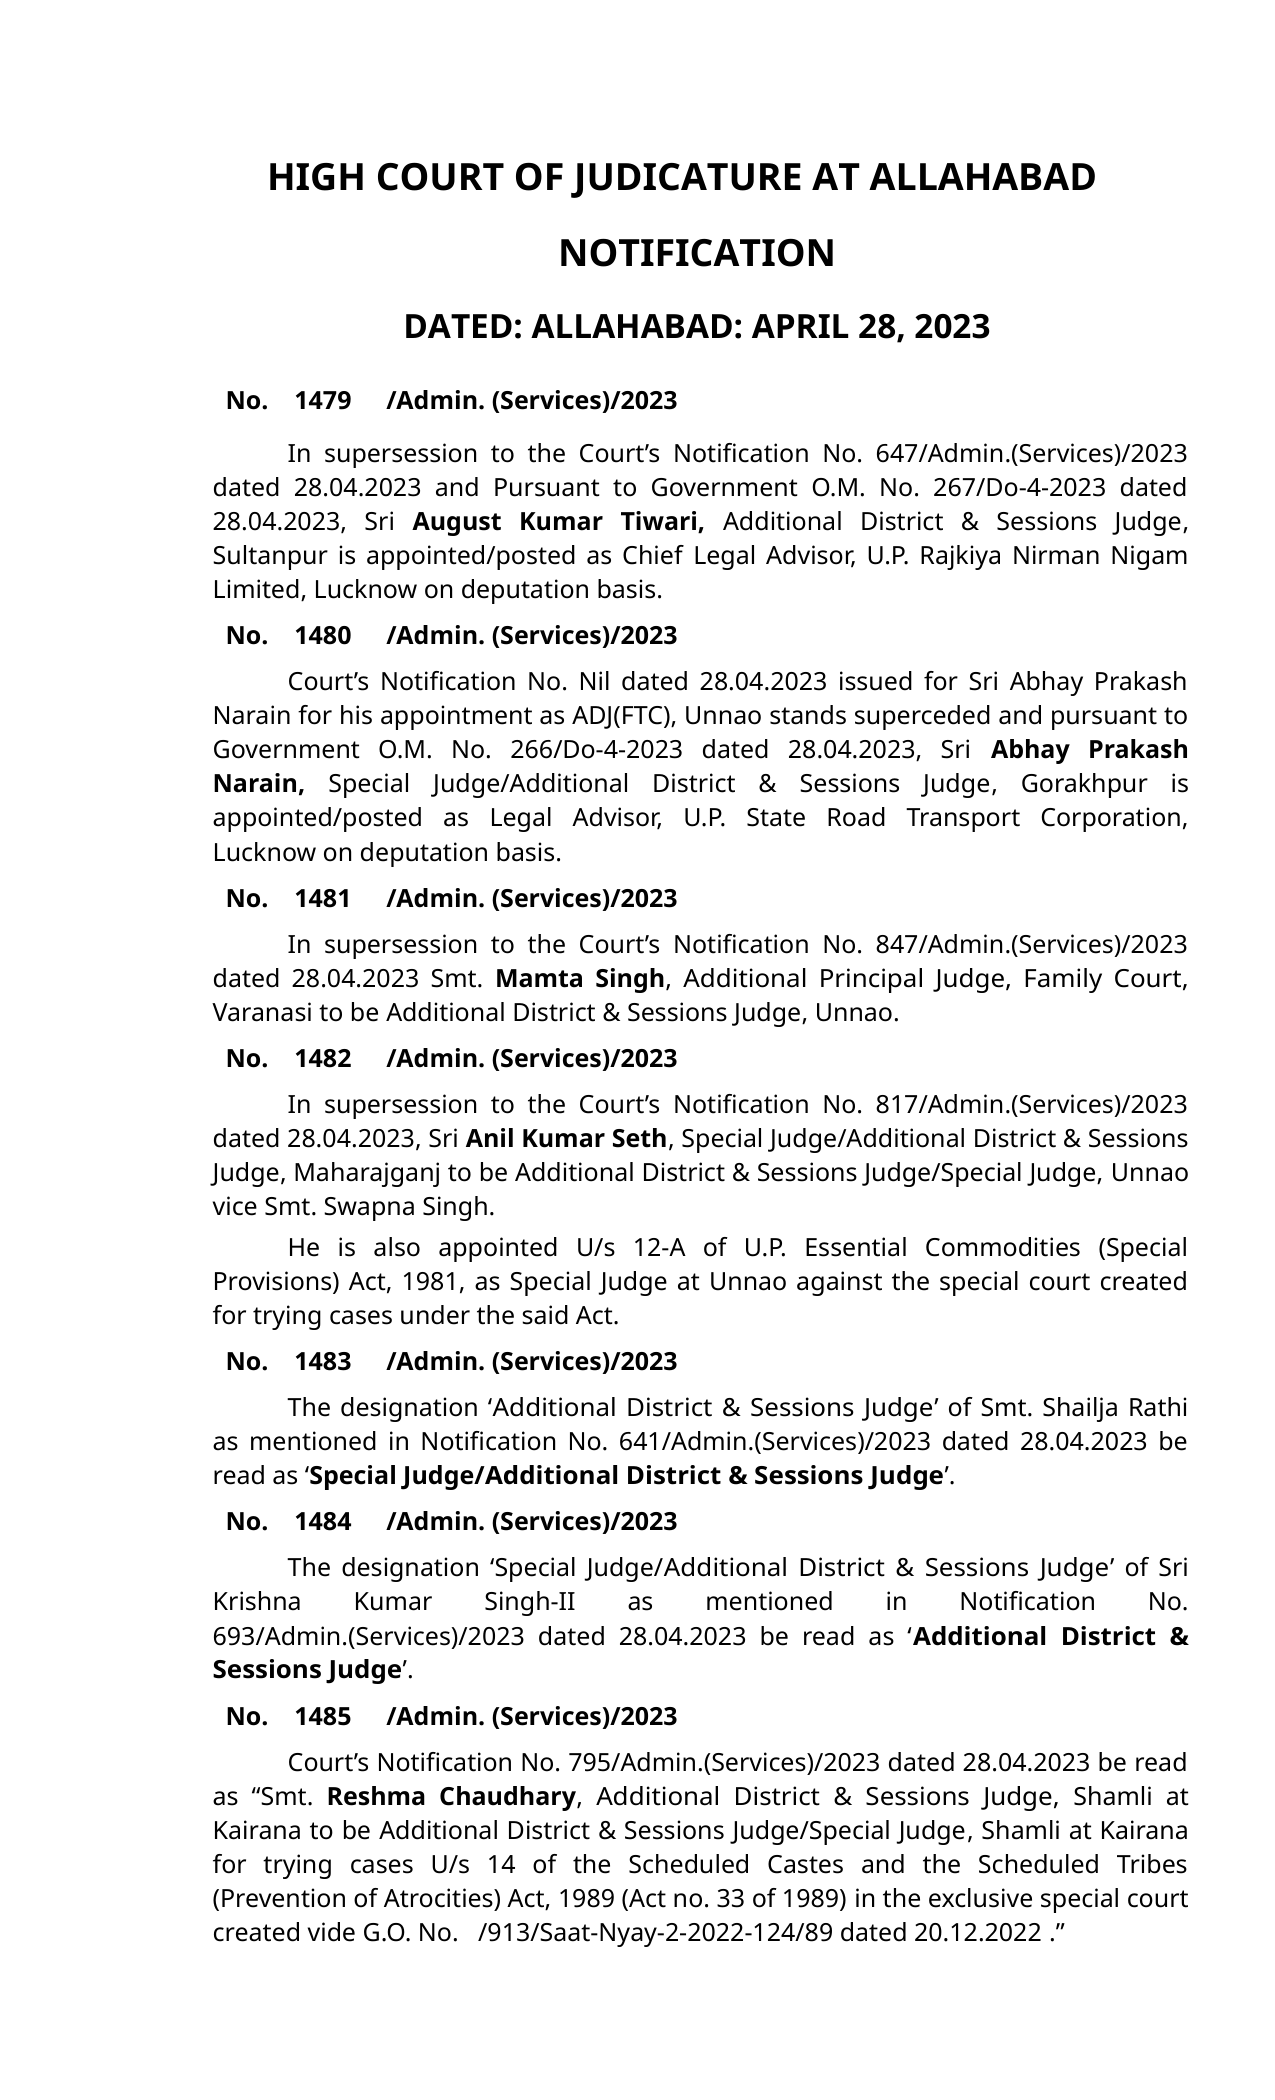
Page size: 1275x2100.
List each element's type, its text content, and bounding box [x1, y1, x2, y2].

table_header /Admin. (Services)/2023 [375, 1035, 738, 1081]
table_header No. [214, 371, 283, 429]
table_header 1480 [283, 612, 375, 658]
table_header 1483 [283, 1338, 375, 1383]
table_header No. [214, 1498, 283, 1544]
text The designation ‘Special Judge/Additional District & Sessions Judge’ of Sri Krishna Kumar Singh-II as mentioned in Notification No. 693/Admin.(Services)/2023 dated 28.04.2023 be read as ‘Additional District & Sessions Judge’. [212, 1550, 1189, 1686]
table_header 1481 [283, 874, 375, 920]
text The designation ‘Additional District & Sessions Judge’ of Smt. Shailja Rathi as mentioned in Notification No. 641/Admin.(Services)/2023 dated 28.04.2023 be read as ‘Special Judge/Additional District & Sessions Judge’. [212, 1389, 1189, 1492]
table_header /Admin. (Services)/2023 [375, 1498, 738, 1544]
table_header No. [214, 1035, 283, 1081]
table_header /Admin. (Services)/2023 [375, 371, 738, 429]
text Court’s Notification No. 795/Admin.(Services)/2023 dated 28.04.2023 be read as “Smt. Reshma Chaudhary, Additional District & Sessions Judge, Shamli at Kairana to be Additional District & Sessions Judge/Special Judge, Shamli at Kairana for trying cases U/s 14 of the Scheduled Castes and the Scheduled Tribes (Prevention of Atrocities) Act, 1989 (Act no. 33 of 1989) in the exclusive special court created vide G.O. No. /913/Saat-Nyay-2-2022-124/89 dated 20.12.2022 .” [212, 1744, 1189, 1949]
table_header 1484 [283, 1498, 375, 1544]
subtitle NOTIFICATION [212, 227, 1181, 278]
table_header /Admin. (Services)/2023 [375, 1692, 738, 1738]
text He is also appointed U/s 12-A of U.P. Essential Commodities (Special Provisions) Act, 1981, as Special Judge at Unnao against the special court created for trying cases under the said Act. [212, 1229, 1189, 1331]
table_header No. [214, 874, 283, 920]
table_header 1479 [283, 371, 375, 429]
table_header 1485 [283, 1692, 375, 1738]
text Court’s Notification No. Nil dated 28.04.2023 issued for Sri Abhay Prakash Narain for his appointment as ADJ(FTC), Unnao stands superceded and pursuant to Government O.M. No. 266/Do-4-2023 dated 28.04.2023, Sri Abhay Prakash Narain, Special Judge/Additional District & Sessions Judge, Gorakhpur is appointed/posted as Legal Advisor, U.P. State Road Transport Corporation, Lucknow on deputation basis. [212, 664, 1189, 868]
table_header 1482 [283, 1035, 375, 1081]
text In supersession to the Court’s Notification No. 647/Admin.(Services)/2023 dated 28.04.2023 and Pursuant to Government O.M. No. 267/Do-4-2023 dated 28.04.2023, Sri August Kumar Tiwari, Additional District & Sessions Judge, Sultanpur is appointed/posted as Chief Legal Advisor, U.P. Rajkiya Nirman Nigam Limited, Lucknow on deputation basis. [212, 435, 1189, 606]
text In supersession to the Court’s Notification No. 817/Admin.(Services)/2023 dated 28.04.2023, Sri Anil Kumar Seth, Special Judge/Additional District & Sessions Judge, Maharajganj to be Additional District & Sessions Judge/Special Judge, Unnao vice Smt. Swapna Singh. [212, 1087, 1189, 1223]
table_header /Admin. (Services)/2023 [375, 874, 738, 920]
table_header No. [214, 612, 283, 658]
title HIGH COURT OF JUDICATURE AT ALLAHABAD [175, 150, 1189, 201]
table_header /Admin. (Services)/2023 [375, 612, 738, 658]
table_header No. [214, 1338, 283, 1383]
subtitle DATED: ALLAHABAD: APRIL 28, 2023 [212, 303, 1181, 348]
text In supersession to the Court’s Notification No. 847/Admin.(Services)/2023 dated 28.04.2023 Smt. Mamta Singh, Additional Principal Judge, Family Court, Varanasi to be Additional District & Sessions Judge, Unnao. [212, 926, 1189, 1029]
table_header No. [214, 1692, 283, 1738]
table_header /Admin. (Services)/2023 [375, 1338, 738, 1383]
